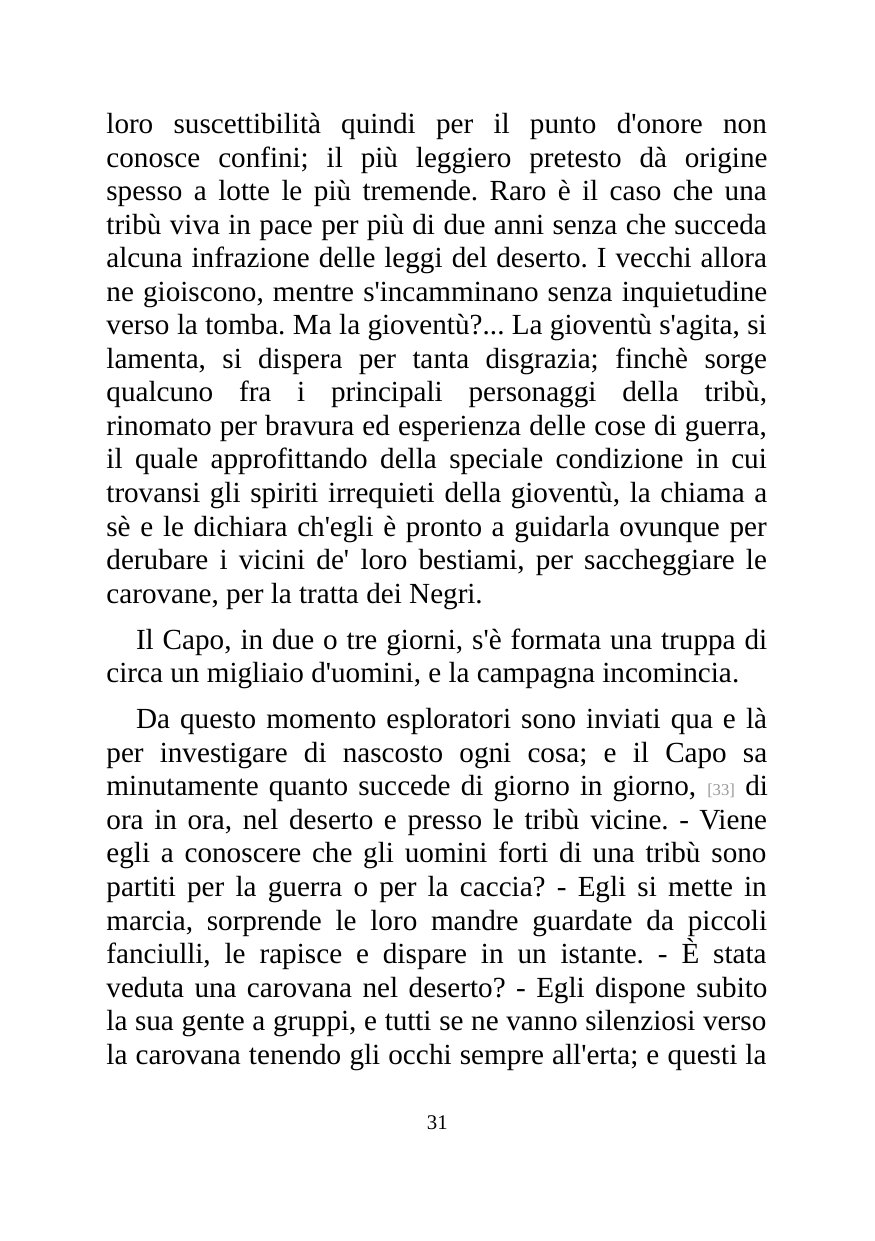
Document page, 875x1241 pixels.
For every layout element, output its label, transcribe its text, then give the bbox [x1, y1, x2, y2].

text loro suscettibilità quindi per il punto d'onore non conosce confini; il più leggiero pretesto dà origine spesso a lotte le più tremende. Raro è il caso che una tribù viva in pace per più di due anni senza che succeda alcuna infrazione delle leggi del deserto. I vecchi allora ne gioiscono, mentre s'incamminano senza inquietudine verso la tomba. Ma la gioventù?... La gioventù s'agita, si lamenta, si dispera per tanta disgrazia; finchè sorge qualcuno fra i principali personaggi della tribù, rinomato per bravura ed esperienza delle cose di guerra, il quale approfittando della speciale condizione in cui trovansi gli spiriti irrequieti della gioventù, la chiama a sè e le dichiara ch'egli è pronto a guidarla ovunque per derubare i vicini de' loro bestiami, per saccheggiare le carovane, per la tratta dei Negri. [106, 106, 768, 609]
text Da questo momento esploratori sono inviati qua e là per investigare di nascosto ogni cosa; e il Capo sa minutamente quanto succede di giorno in giorno, [33] di ora in ora, nel deserto e presso le tribù vicine. - Viene egli a conoscere che gli uomini forti di una tribù sono partiti per la guerra o per la caccia? - Egli si mette in marcia, sorprende le loro mandre guardate da piccoli fanciulli, le rapisce e dispare in un istante. - È stata veduta una carovana nel deserto? - Egli dispone subito la sua gente a gruppi, e tutti se ne vanno silenziosi verso la carovana tenendo gli occhi sempre all'erta; e questi la [106, 701, 768, 1070]
text Il Capo, in due o tre giorni, s'è formata una truppa di circa un migliaio d'uomini, e la campagna incomincia. [106, 622, 768, 689]
